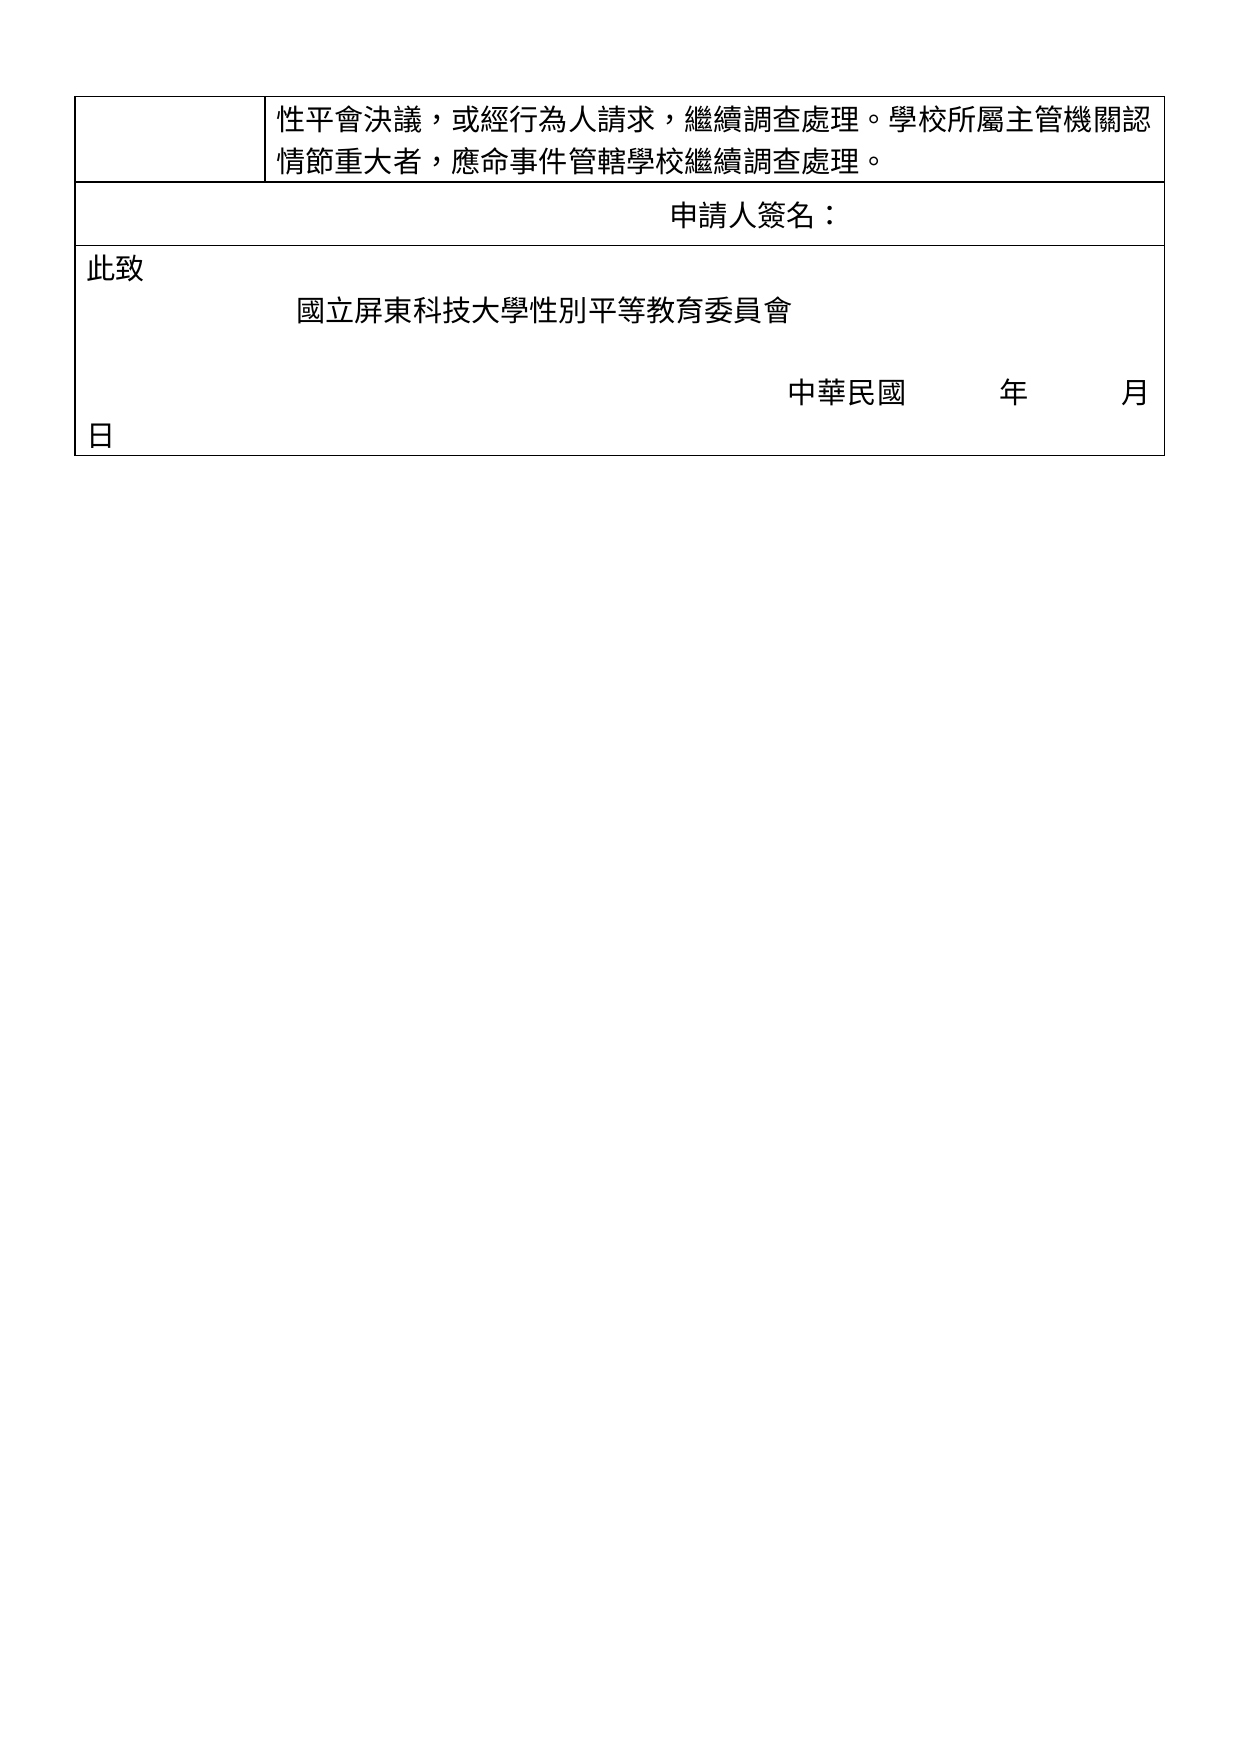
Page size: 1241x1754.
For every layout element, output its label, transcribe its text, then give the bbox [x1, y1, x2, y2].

table_cell 此致 國立屏東科技大學性別平等教育委員會 中華民國 年 月 日 [76, 246, 1164, 455]
table_cell [76, 97, 264, 181]
table_cell 申請人簽名： [76, 183, 1164, 245]
table_cell 性平會決議，或經行為人請求，繼續調查處理。學校所屬主管機關認情節重大者，應命事件管轄學校繼續調查處理。 [266, 97, 1164, 181]
